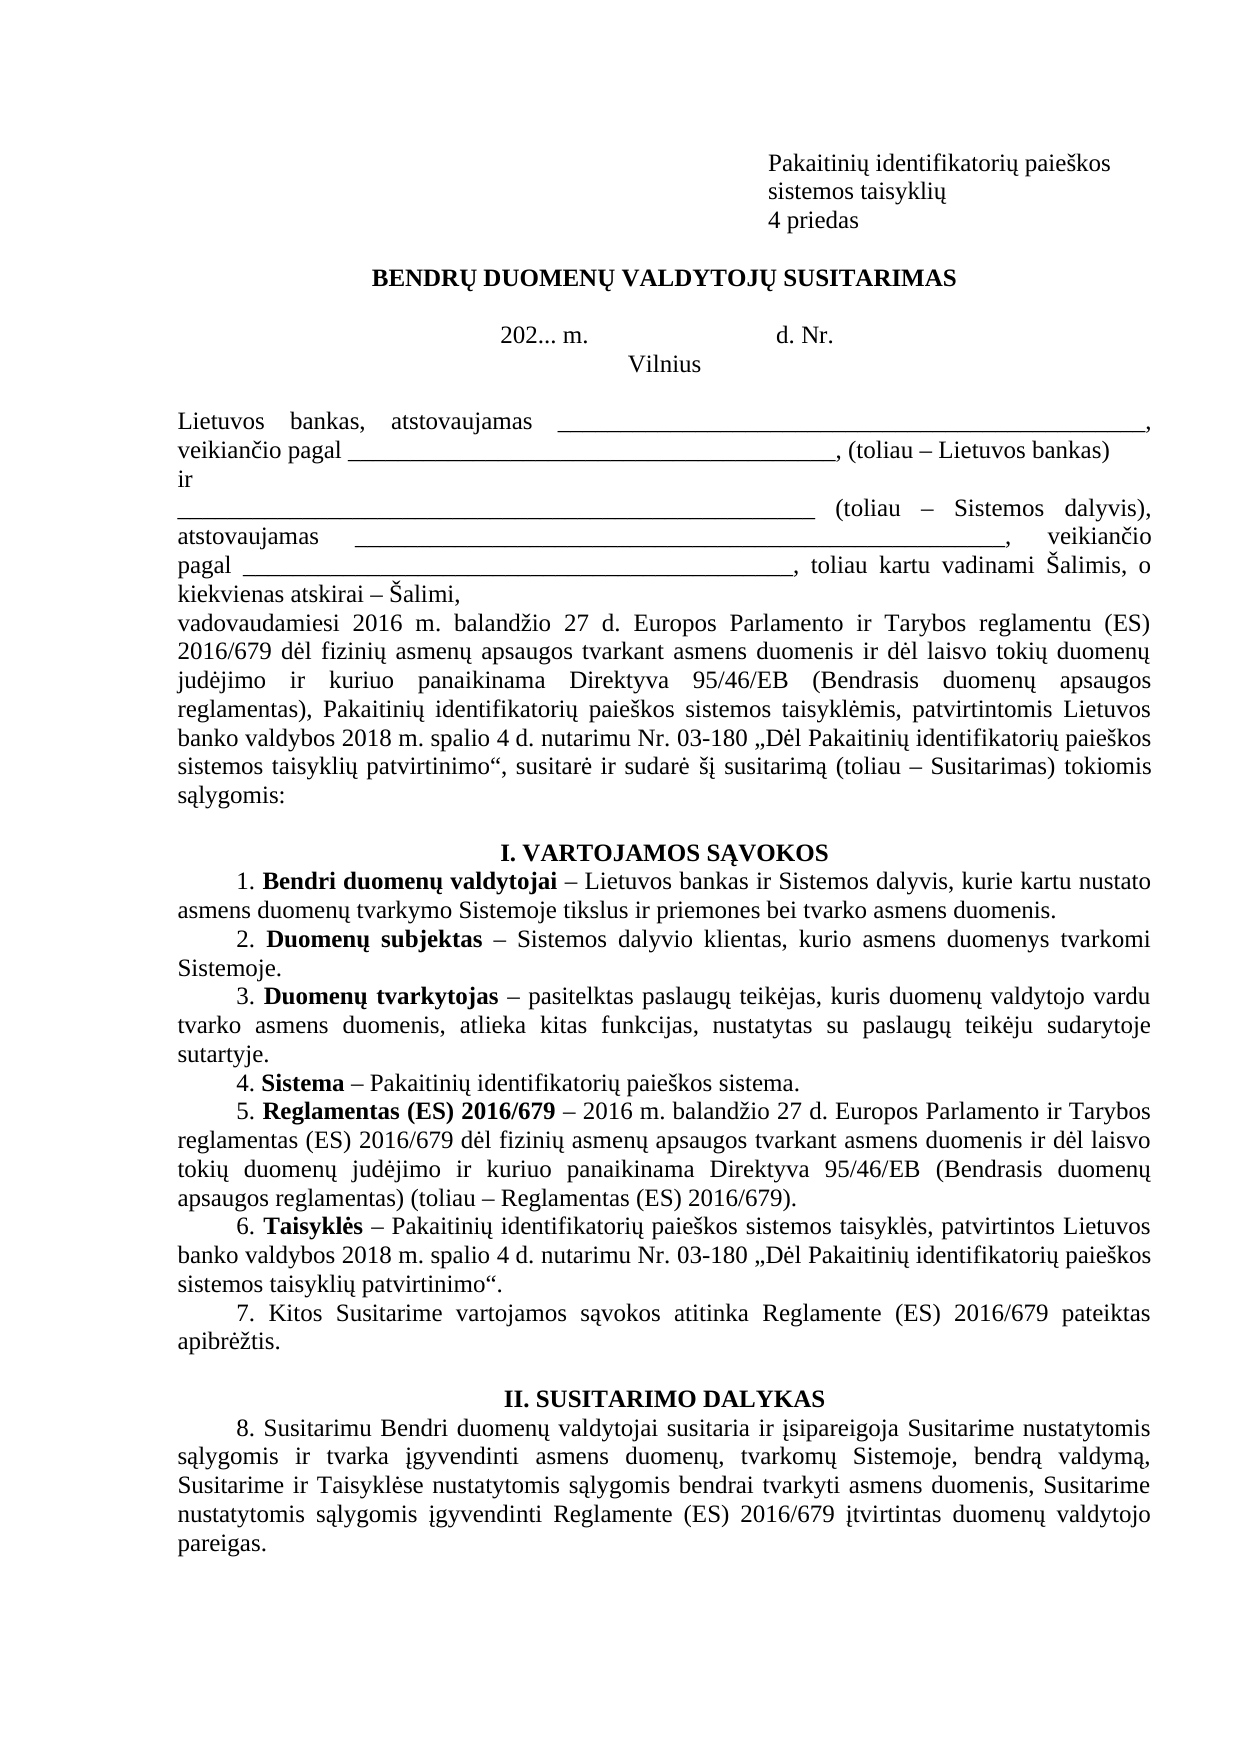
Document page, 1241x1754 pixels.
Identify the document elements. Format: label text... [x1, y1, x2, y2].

text 6. Taisyklės – Pakaitinių identifikatorių paieškos sistemos taisyklės, patvirtintos Lietuvos banko valdybos 2018 m. spalio 4 d. nutarimu Nr. 03-180 „Dėl Pakaitinių identifikatorių paieškos sistemos taisyklių patvirtinimo“. [177, 1211, 1152, 1298]
text 5. Reglamentas (ES) 2016/679 – 2016 m. balandžio 27 d. Europos Parlamento ir Tarybos reglamentas (ES) 2016/679 dėl fizinių asmenų apsaugos tvarkant asmens duomenis ir dėl laisvo tokių duomenų judėjimo ir kuriuo panaikinama Direktyva 95/46/EB (Bendrasis duomenų apsaugos reglamentas) (toliau – Reglamentas (ES) 2016/679). [177, 1096, 1152, 1211]
text BENDRŲ DUOMENŲ VALDYTOJŲ SUSITARIMAS [177, 263, 1152, 291]
text Lietuvos bankas, atstovaujamas _______________________________________________, veikiančio pagal _______________________________________, (toliau – Lietuvos bankas) [177, 406, 1152, 464]
text vadovaudamiesi 2016 m. balandžio 27 d. Europos Parlamento ir Tarybos reglamentu (ES) 2016/679 dėl fizinių asmenų apsaugos tvarkant asmens duomenis ir dėl laisvo tokių duomenų judėjimo ir kuriuo panaikinama Direktyva 95/46/EB (Bendrasis duomenų apsaugos reglamentas), Pakaitinių identifikatorių paieškos sistemos taisyklėmis, patvirtintomis Lietuvos banko valdybos 2018 m. spalio 4 d. nutarimu Nr. 03-180 „Dėl Pakaitinių identifikatorių paieškos sistemos taisyklių patvirtinimo“, susitarė ir sudarė šį susitarimą (toliau – Susitarimas) tokiomis sąlygomis: [177, 608, 1152, 809]
text Vilnius [177, 349, 1152, 378]
text Pakaitinių identifikatorių paieškos [177, 148, 1152, 176]
text 4. Sistema – Pakaitinių identifikatorių paieškos sistema. [177, 1068, 1152, 1096]
text 7. Kitos Susitarime vartojamos sąvokos atitinka Reglamente (ES) 2016/679 pateiktas apibrėžtis. [177, 1298, 1152, 1355]
text 3. Duomenų tvarkytojas – pasitelktas paslaugų teikėjas, kuris duomenų valdytojo vardu tvarko asmens duomenis, atlieka kitas funkcijas, nustatytas su paslaugų teikėju sudarytoje sutartyje. [177, 981, 1152, 1068]
text 4 priedas [177, 205, 1152, 234]
text I. VARTOJAMOS SĄVOKOS [177, 838, 1152, 866]
text ___________________________________________________ (toliau – Sistemos dalyvis), atstovaujamas ____________________________________________________, veikiančio pagal ____________________________________________, toliau kartu vadinami Šalimis, o kiekvienas atskirai – Šalimi, [177, 493, 1152, 608]
text 2. Duomenų subjektas – Sistemos dalyvio klientas, kurio asmens duomenys tvarkomi Sistemoje. [177, 924, 1152, 981]
text II. SUSITARIMO DALYKAS [177, 1384, 1152, 1413]
text 202... m. d. Nr. [177, 320, 1163, 349]
text 1. Bendri duomenų valdytojai – Lietuvos bankas ir Sistemos dalyvis, kurie kartu nustato asmens duomenų tvarkymo Sistemoje tikslus ir priemones bei tvarko asmens duomenis. [177, 866, 1152, 924]
text ir [177, 464, 1152, 493]
text 8. Susitarimu Bendri duomenų valdytojai susitaria ir įsipareigoja Susitarime nustatytomis sąlygomis ir tvarka įgyvendinti asmens duomenų, tvarkomų Sistemoje, bendrą valdymą, Susitarime ir Taisyklėse nustatytomis sąlygomis bendrai tvarkyti asmens duomenis, Susitarime nustatytomis sąlygomis įgyvendinti Reglamente (ES) 2016/679 įtvirtintas duomenų valdytojo pareigas. [177, 1413, 1152, 1556]
text sistemos taisyklių [177, 176, 1152, 205]
